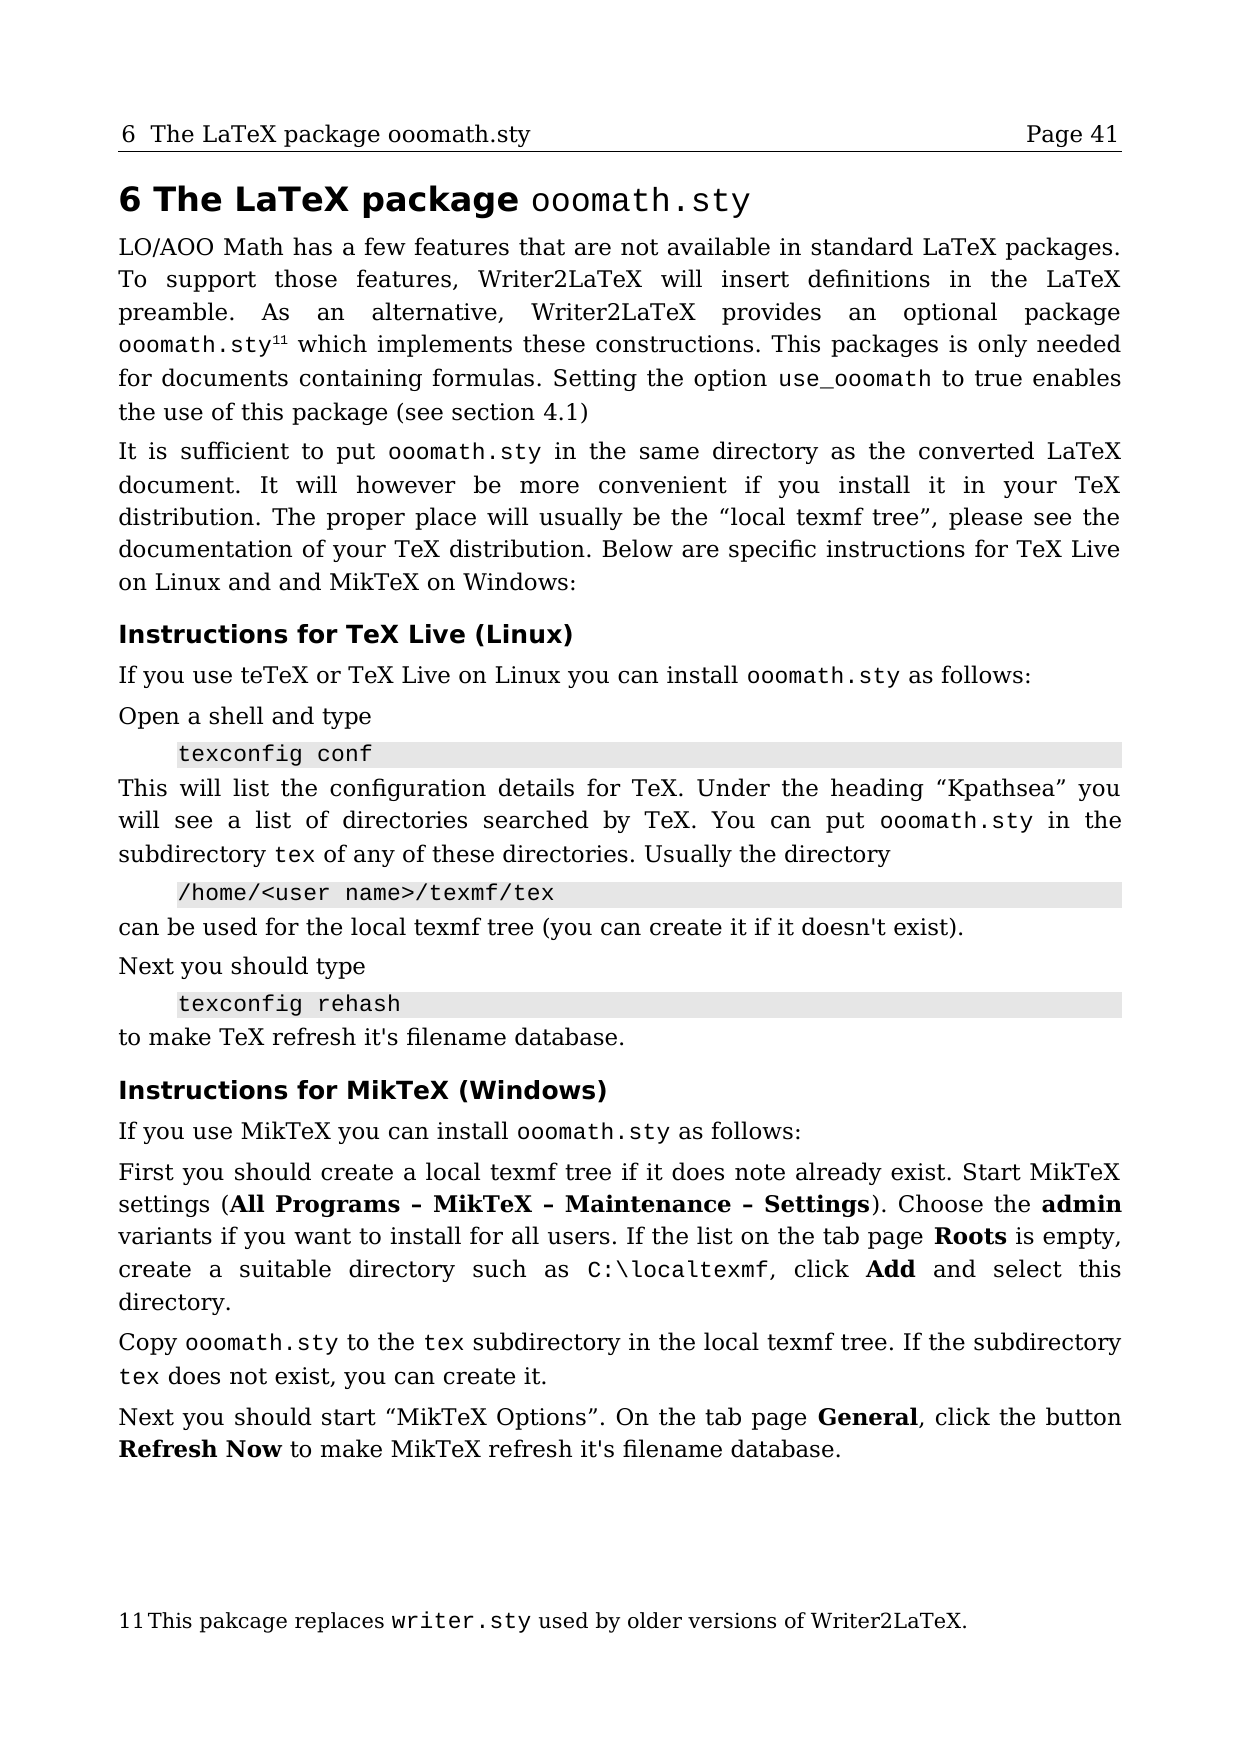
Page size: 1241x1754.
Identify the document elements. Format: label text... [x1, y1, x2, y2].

text This will list the configuration details for TeX. Under the heading “Kpathsea” you will see a list of directories searched by TeX. You can put ooomath.sty in the subdirectory tex of any of these directories. Usually the directory [118, 774, 1122, 869]
text This pakcage replaces writer.sty used by older versions of Writer2LaTeX. [118, 1609, 1122, 1636]
subtitle Instructions for TeX Live (Linux) [118, 621, 1122, 650]
text Next you should type [118, 953, 1122, 980]
text /home/<user name>/texmf/tex [177, 882, 1122, 908]
subtitle The LaTeX package ooomath.sty [118, 181, 1122, 222]
text texconfig conf [177, 742, 1122, 768]
text texconfig rehash [177, 992, 1122, 1018]
text If you use MikTeX you can install ooomath.sty as follows: [118, 1118, 1122, 1146]
text Open a shell and type [118, 703, 1122, 730]
text Copy ooomath.sty to the tex subdirectory in the local texmf tree. If the subdirectory tex does not exist, you can create it. [118, 1329, 1122, 1391]
text to make TeX refresh it's filename database. [118, 1024, 1122, 1051]
text First you should create a local texmf tree if it does note already exist. Start MikTeX settings (All Programs – MikTeX – Maintenance – Settings). Choose the admin variants if you want to install for all users. If the list on the tab page Roots is empty, create a suitable directory such as C:\localtexmf, click Add and select this directory. [118, 1159, 1122, 1316]
text It is sufficient to put ooomath.sty in the same directory as the converted LaTeX document. It will however be more convenient if you install it in your TeX distribution. The proper place will usually be the “local texmf tree”, please see the documentation of your TeX distribution. Below are specific instructions for TeX Live on Linux and and MikTeX on Windows: [118, 438, 1122, 596]
text Next you should start “MikTeX Options”. On the tab page General, click the button Refresh Now to make MikTeX refresh it's filename database. [118, 1403, 1122, 1463]
subtitle Instructions for MikTeX (Windows) [118, 1076, 1122, 1105]
text LO/AOO Math has a few features that are not available in standard LaTeX packages. To support those features, Writer2LaTeX will insert definitions in the LaTeX preamble. As an alternative, Writer2LaTeX provides an optional package ooomath.sty which implements these constructions. This packages is only needed for documents containing formulas. Setting the option use_ooomath to true enables the use of this package (see section 4.1) [118, 234, 1122, 426]
text can be used for the local texmf tree (you can create it if it doesn't exist). [118, 913, 1122, 941]
text If you use teTeX or TeX Live on Linux you can install ooomath.sty as follows: [118, 662, 1122, 691]
